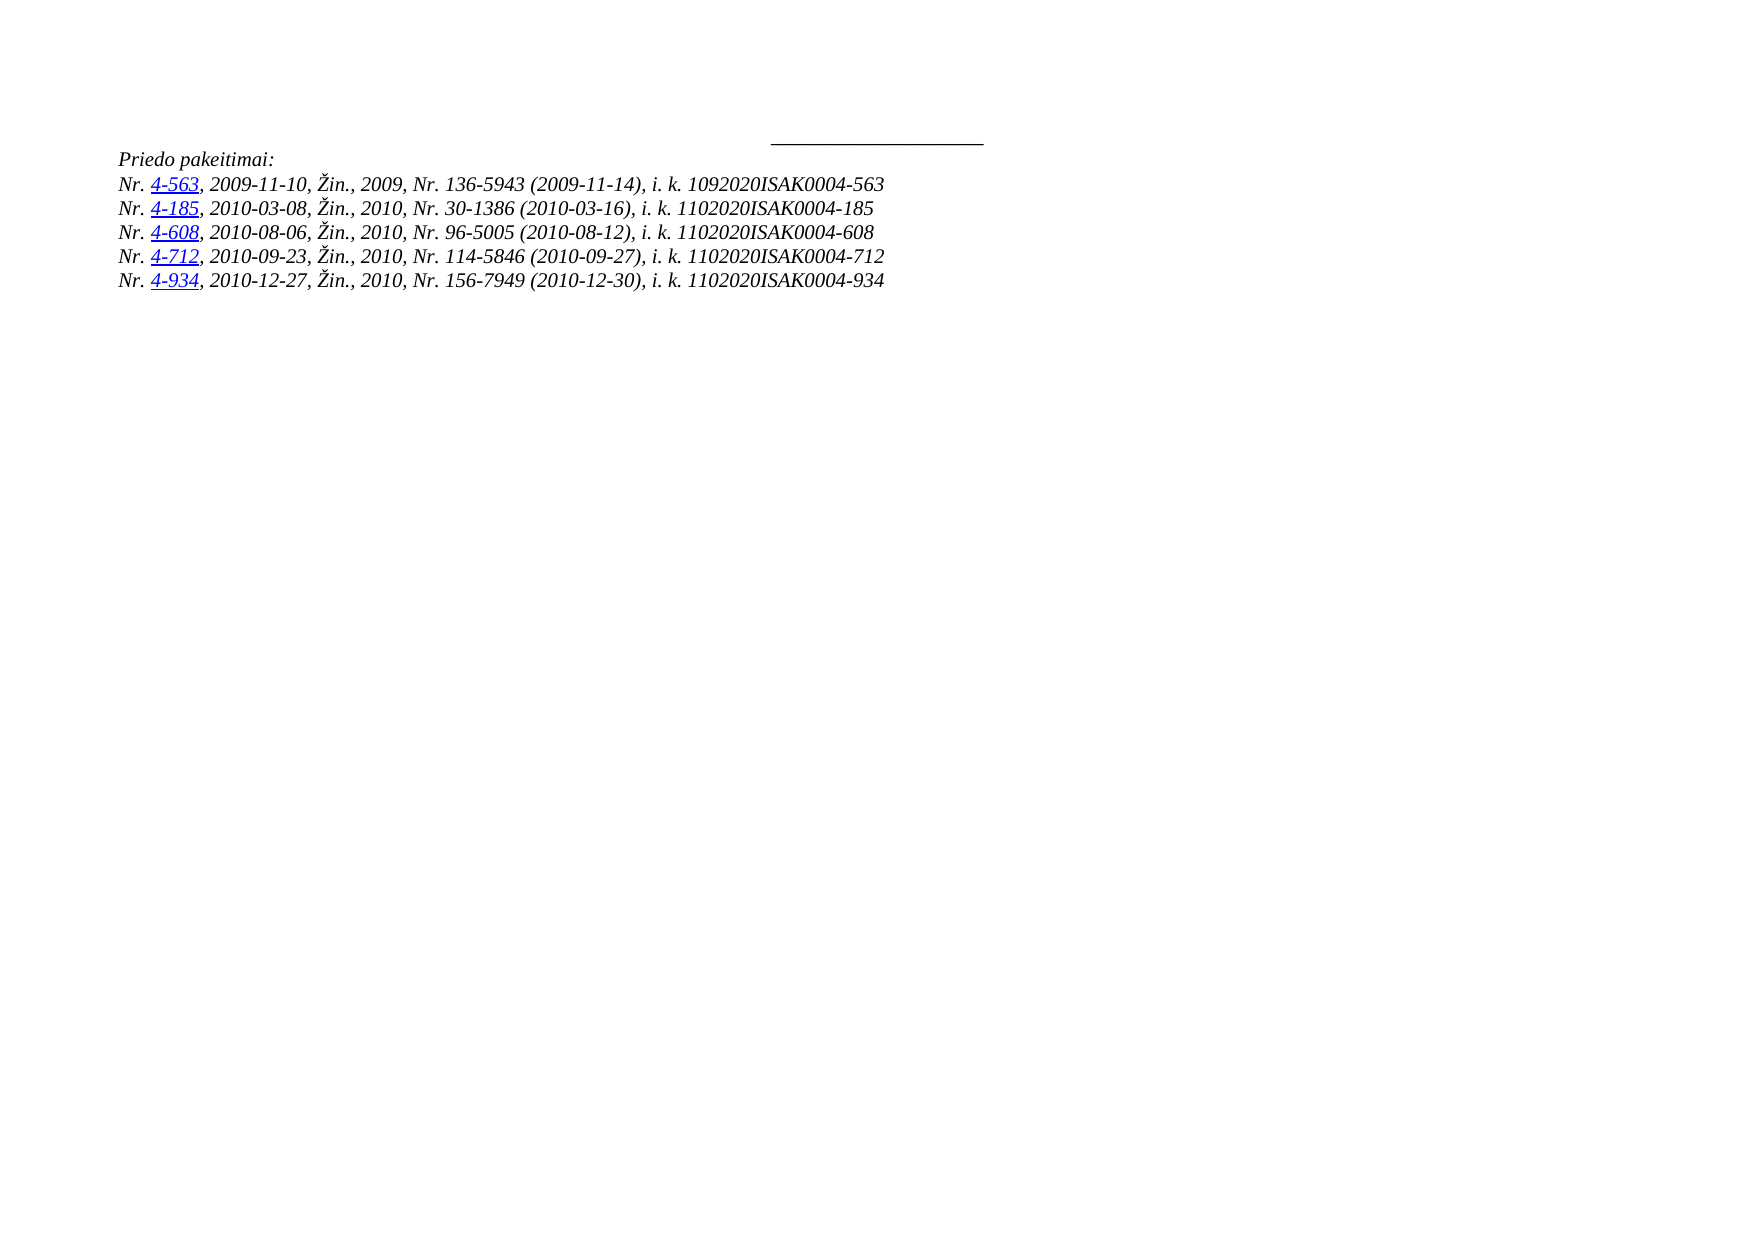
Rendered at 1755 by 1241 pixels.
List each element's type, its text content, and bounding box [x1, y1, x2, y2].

text Nr. 4-563, 2009-11-10, Žin., 2009, Nr. 136-5943 (2009-11-14), i. k. 1092020ISAK0004-563 [118, 171, 1636, 196]
text Nr. 4-185, 2010-03-08, Žin., 2010, Nr. 30-1386 (2010-03-16), i. k. 1102020ISAK0004-185 [118, 196, 1636, 219]
text Nr. 4-934, 2010-12-27, Žin., 2010, Nr. 156-7949 (2010-12-30), i. k. 1102020ISAK0004-934 [118, 268, 1636, 292]
text Priedo pakeitimai: [118, 147, 1636, 171]
text _________________ [118, 119, 1636, 147]
text Nr. 4-712, 2010-09-23, Žin., 2010, Nr. 114-5846 (2010-09-27), i. k. 1102020ISAK0004-712 [118, 244, 1636, 268]
text Nr. 4-608, 2010-08-06, Žin., 2010, Nr. 96-5005 (2010-08-12), i. k. 1102020ISAK0004-608 [118, 219, 1636, 244]
